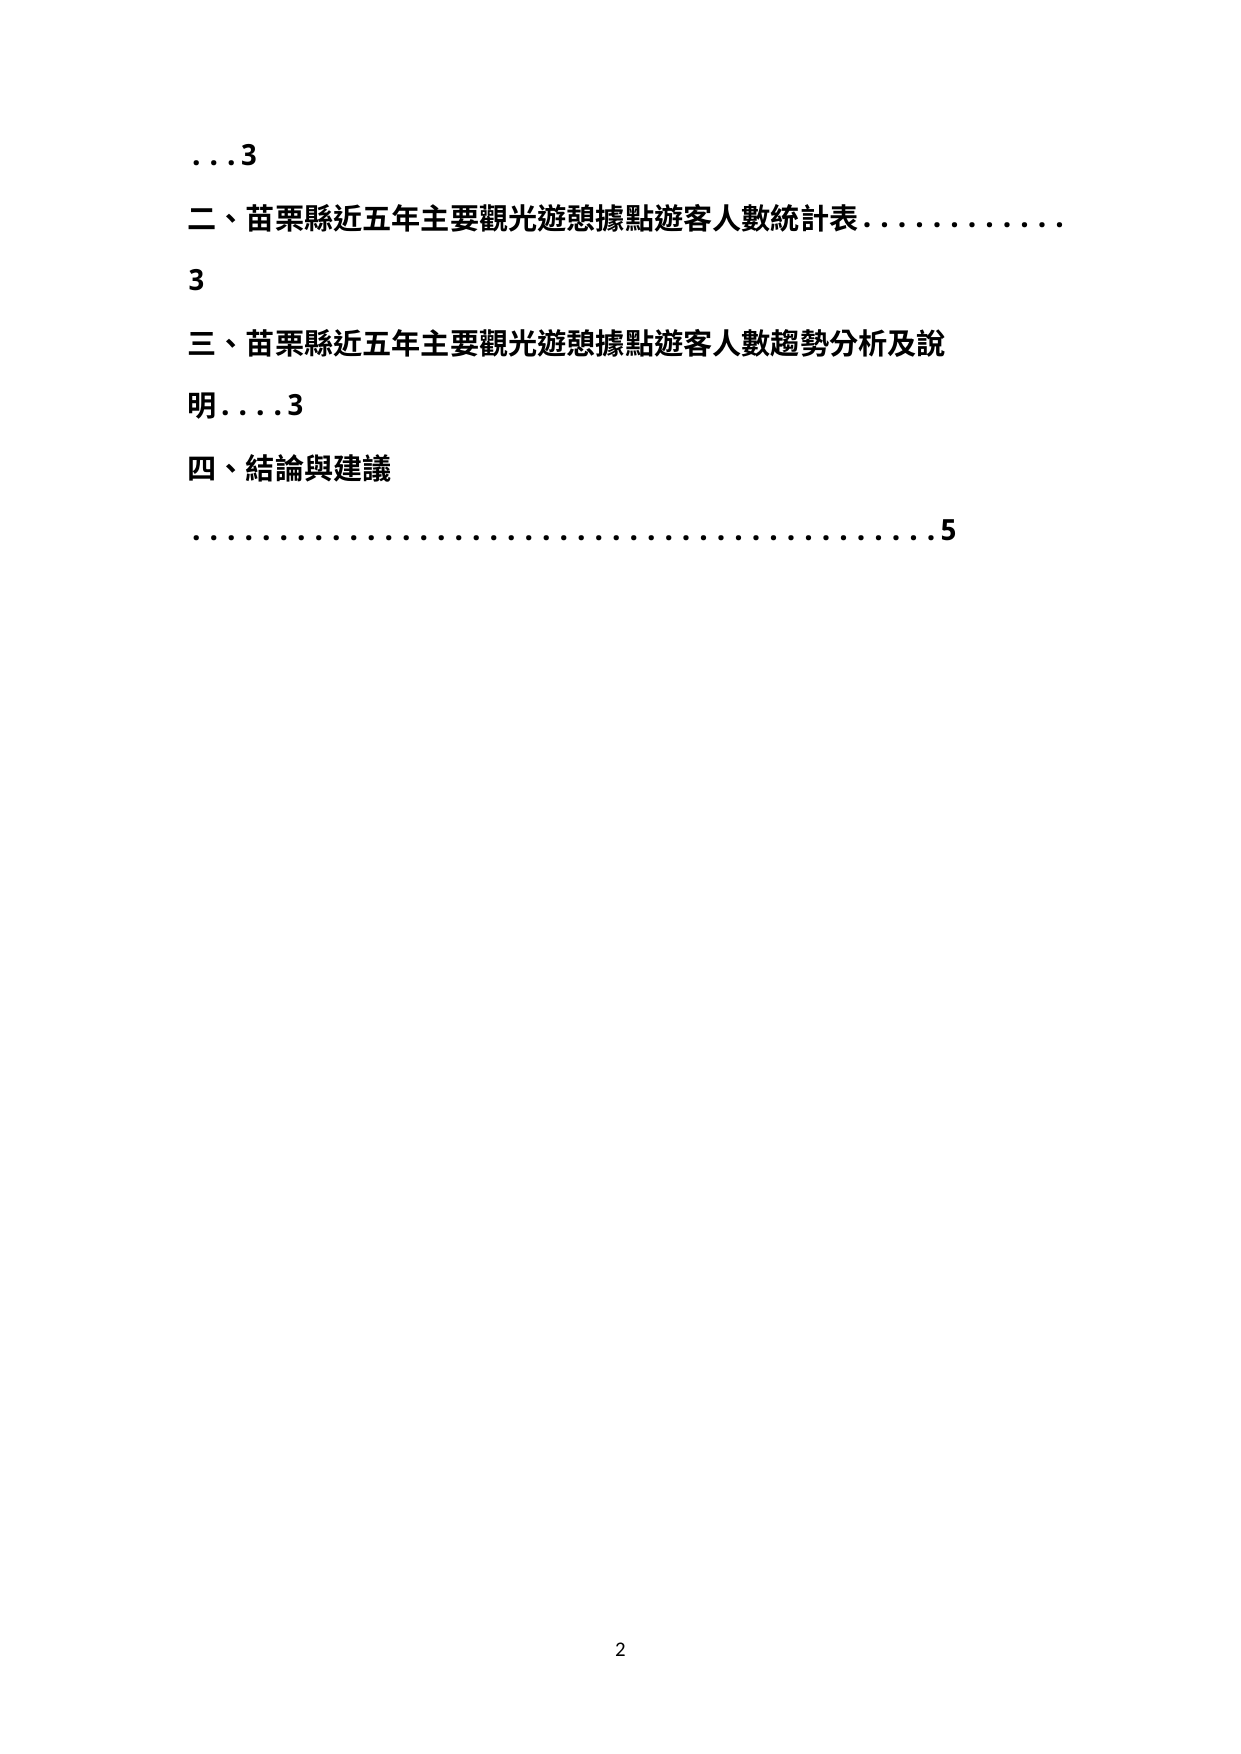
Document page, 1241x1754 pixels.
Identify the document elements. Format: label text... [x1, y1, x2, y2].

text 二、苗栗縣近五年主要觀光遊憩據點遊客人數統計表............3 [187, 175, 1053, 300]
text ...3 [187, 112, 1053, 175]
text 四、結論與建議 ...........................................5 [187, 425, 1053, 550]
text 三、苗栗縣近五年主要觀光遊憩據點遊客人數趨勢分析及說明....3 [187, 300, 1053, 425]
